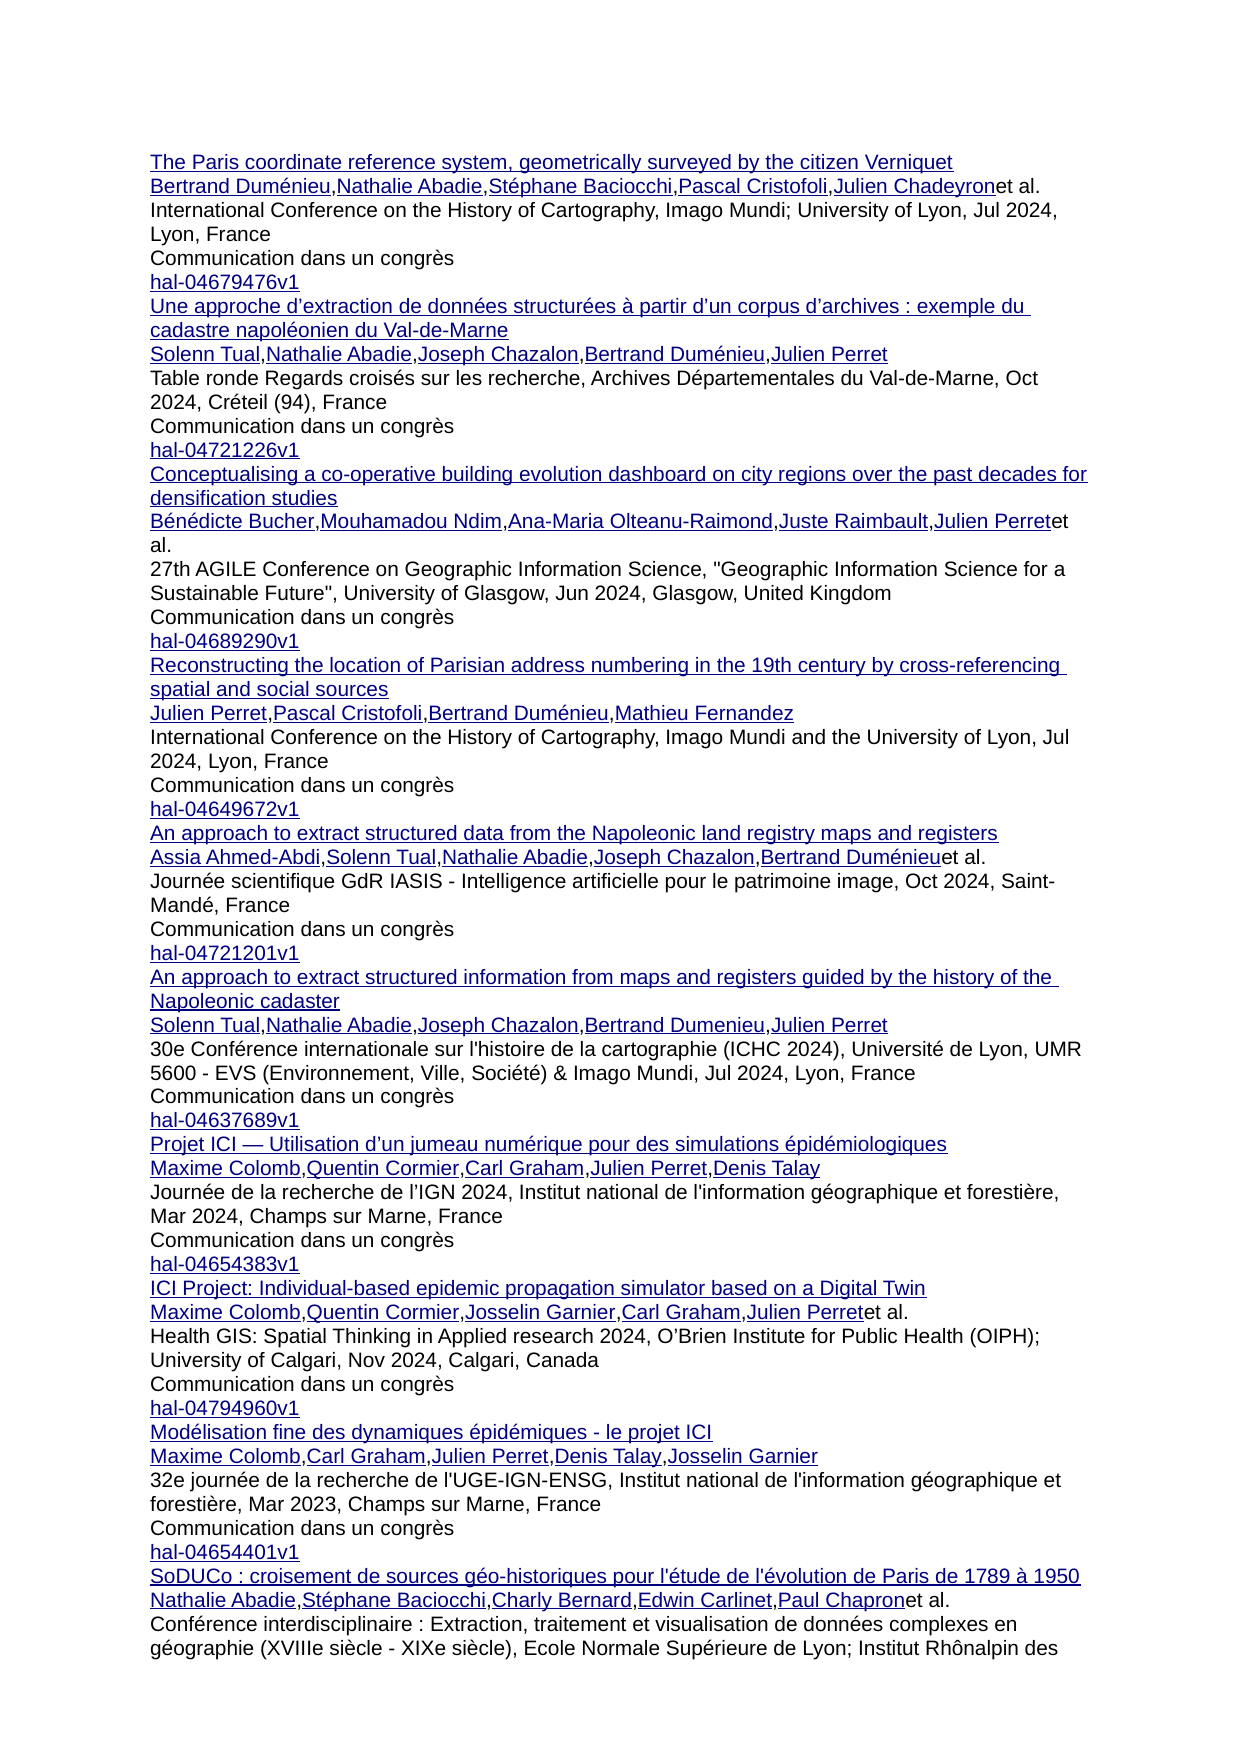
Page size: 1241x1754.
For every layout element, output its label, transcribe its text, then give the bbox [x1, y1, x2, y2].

table_cell Modélisation fine des dynamiques épidémiques - le projet ICI Maxime Colomb,Carl Graham,Julien Perret,Denis Talay,Josselin Garnier 32e journée de la recherche de l'UGE-IGN-ENSG, Institut national de l'information géographique et forestière, Mar 2023, Champs sur Marne, France Communication dans un congrès hal-04654401v1 [150, 1420, 1090, 1563]
table_cell The Paris coordinate reference system, geometrically surveyed by the citizen Verniquet Bertrand Duménieu,Nathalie Abadie,Stéphane Baciocchi,Pascal Cristofoli,Julien Chadeyronet al. International Conference on the History of Cartography, Imago Mundi; University of Lyon, Jul 2024, Lyon, France Communication dans un congrès hal-04679476v1 [150, 150, 1090, 294]
table_cell Une approche d’extraction de données structurées à partir d’un corpus d’archives : exemple du cadastre napoléonien du Val-de-Marne Solenn Tual,Nathalie Abadie,Joseph Chazalon,Bertrand Duménieu,Julien Perret Table ronde Regards croisés sur les recherche, Archives Départementales du Val-de-Marne, Oct 2024, Créteil (94), France Communication dans un congrès hal-04721226v1 [150, 294, 1090, 461]
table_cell Reconstructing the location of Parisian address numbering in the 19th century by cross-referencing spatial and social sources Julien Perret,Pascal Cristofoli,Bertrand Duménieu,Mathieu Fernandez International Conference on the History of Cartography, Imago Mundi and the University of Lyon, Jul 2024, Lyon, France Communication dans un congrès hal-04649672v1 [150, 653, 1090, 821]
table_cell Conceptualising a co-operative building evolution dashboard on city regions over the past decades for densification studies Bénédicte Bucher,Mouhamadou Ndim,Ana-Maria Olteanu-Raimond,Juste Raimbault,Julien Perretet al. 27th AGILE Conference on Geographic Information Science, "Geographic Information Science for a Sustainable Future", University of Glasgow, Jun 2024, Glasgow, United Kingdom Communication dans un congrès hal-04689290v1 [150, 461, 1090, 653]
table_cell An approach to extract structured information from maps and registers guided by the history of the Napoleonic cadaster Solenn Tual,Nathalie Abadie,Joseph Chazalon,Bertrand Dumenieu,Julien Perret 30e Conférence internationale sur l'histoire de la cartographie (ICHC 2024), Université de Lyon, UMR 5600 - EVS (Environnement, Ville, Société) & Imago Mundi, Jul 2024, Lyon, France Communication dans un congrès hal-04637689v1 [150, 965, 1090, 1132]
table_cell An approach to extract structured data from the Napoleonic land registry maps and registers Assia Ahmed-Abdi,Solenn Tual,Nathalie Abadie,Joseph Chazalon,Bertrand Duménieuet al. Journée scientifique GdR IASIS - Intelligence artificielle pour le patrimoine image, Oct 2024, Saint-Mandé, France Communication dans un congrès hal-04721201v1 [150, 821, 1090, 964]
table_cell ICI Project: Individual-based epidemic propagation simulator based on a Digital Twin Maxime Colomb,Quentin Cormier,Josselin Garnier,Carl Graham,Julien Perretet al. Health GIS: Spatial Thinking in Applied research 2024, O’Brien Institute for Public Health (OIPH); University of Calgari, Nov 2024, Calgari, Canada Communication dans un congrès hal-04794960v1 [150, 1276, 1090, 1420]
table_cell SoDUCo : croisement de sources géo-historiques pour l'étude de l'évolution de Paris de 1789 à 1950 Nathalie Abadie,Stéphane Baciocchi,Charly Bernard,Edwin Carlinet,Paul Chapronet al. Conférence interdisciplinaire : Extraction, traitement et visualisation de données complexes en géographie (XVIIIe siècle - XIXe siècle), Ecole Normale Supérieure de Lyon; Institut Rhônalpin des [150, 1564, 1090, 1659]
table_cell Projet ICI — Utilisation d’un jumeau numérique pour des simulations épidémiologiques Maxime Colomb,Quentin Cormier,Carl Graham,Julien Perret,Denis Talay Journée de la recherche de l’IGN 2024, Institut national de l'information géographique et forestière, Mar 2024, Champs sur Marne, France Communication dans un congrès hal-04654383v1 [150, 1132, 1090, 1276]
